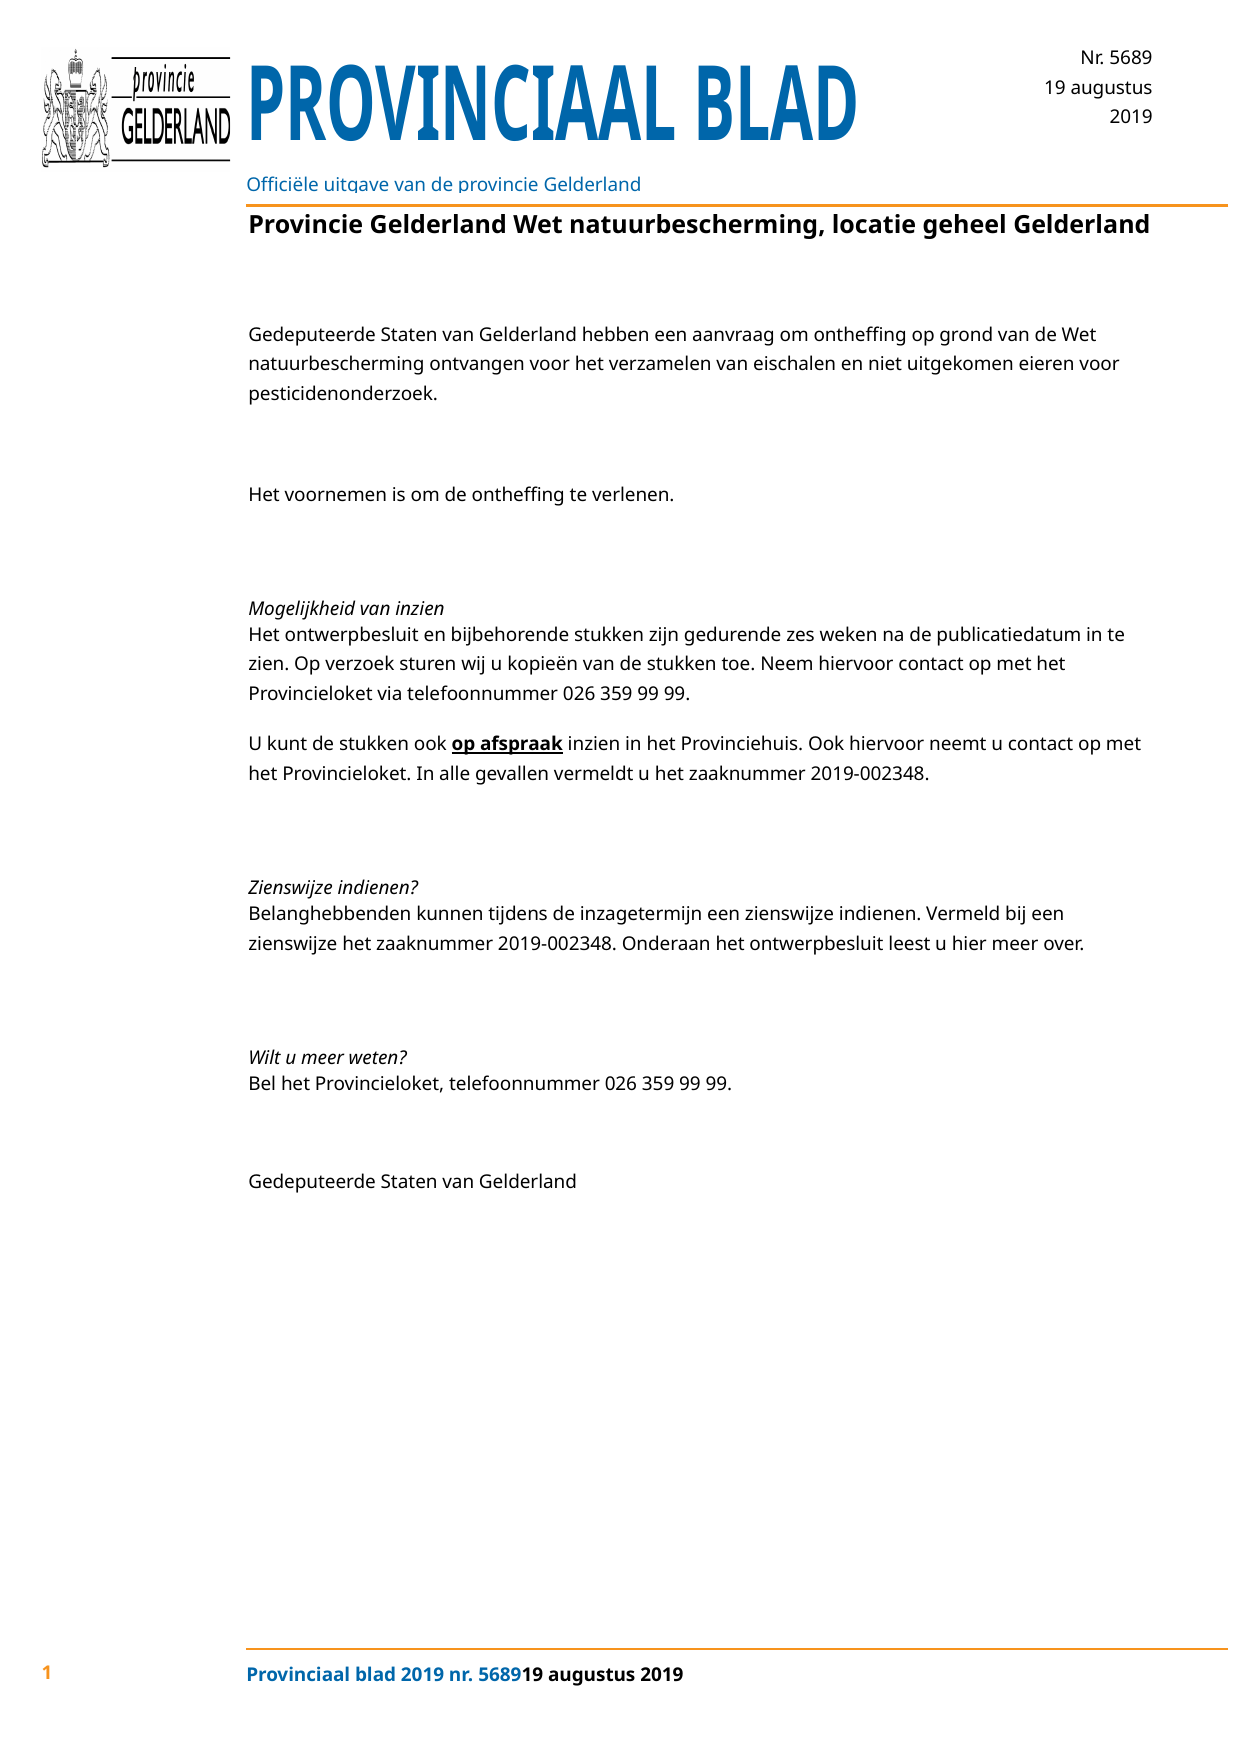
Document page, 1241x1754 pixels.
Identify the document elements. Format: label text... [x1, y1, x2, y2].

text Belanghebbenden kunnen tijdens de inzagetermijn een zienswijze indienen. Vermeld bij een zienswijze het zaaknummer 2019-002348. Onderaan het ontwerpbesluit leest u hier meer over. [248, 900, 1152, 955]
text Wilt u meer weten? [248, 1044, 1152, 1070]
text Gedeputeerde Staten van Gelderland hebben een aanvraag om ontheffing op grond van de Wet natuurbescherming ontvangen voor het verzamelen van eischalen en niet uitgekomen eieren voor pesticidenonderzoek. [248, 321, 1152, 406]
text Zienswijze indienen? [248, 874, 1152, 900]
text Provincie Gelderland Wet natuurbescherming, locatie geheel Gelderland [248, 207, 1152, 241]
text Het ontwerpbesluit en bijbehorende stukken zijn gedurende zes weken na de publicatiedatum in te zien. Op verzoek sturen wij u kopieën van de stukken toe. Neem hiervoor contact op met het Provincieloket via telefoonnummer 026 359 99 99. [248, 621, 1152, 706]
text U kunt de stukken ook op afspraak inzien in het Provinciehuis. Ook hiervoor neemt u contact op met het Provincieloket. In alle gevallen vermeldt u het zaaknummer 2019-002348. [248, 730, 1152, 786]
text Mogelijkheid van inzien [248, 595, 1152, 621]
picture [41, 47, 231, 172]
text Bel het Provincieloket, telefoonnummer 026 359 99 99. [248, 1070, 1152, 1096]
text Het voornemen is om de ontheffing te verlenen. [248, 481, 1152, 506]
text Gedeputeerde Staten van Gelderland [248, 1168, 1152, 1194]
